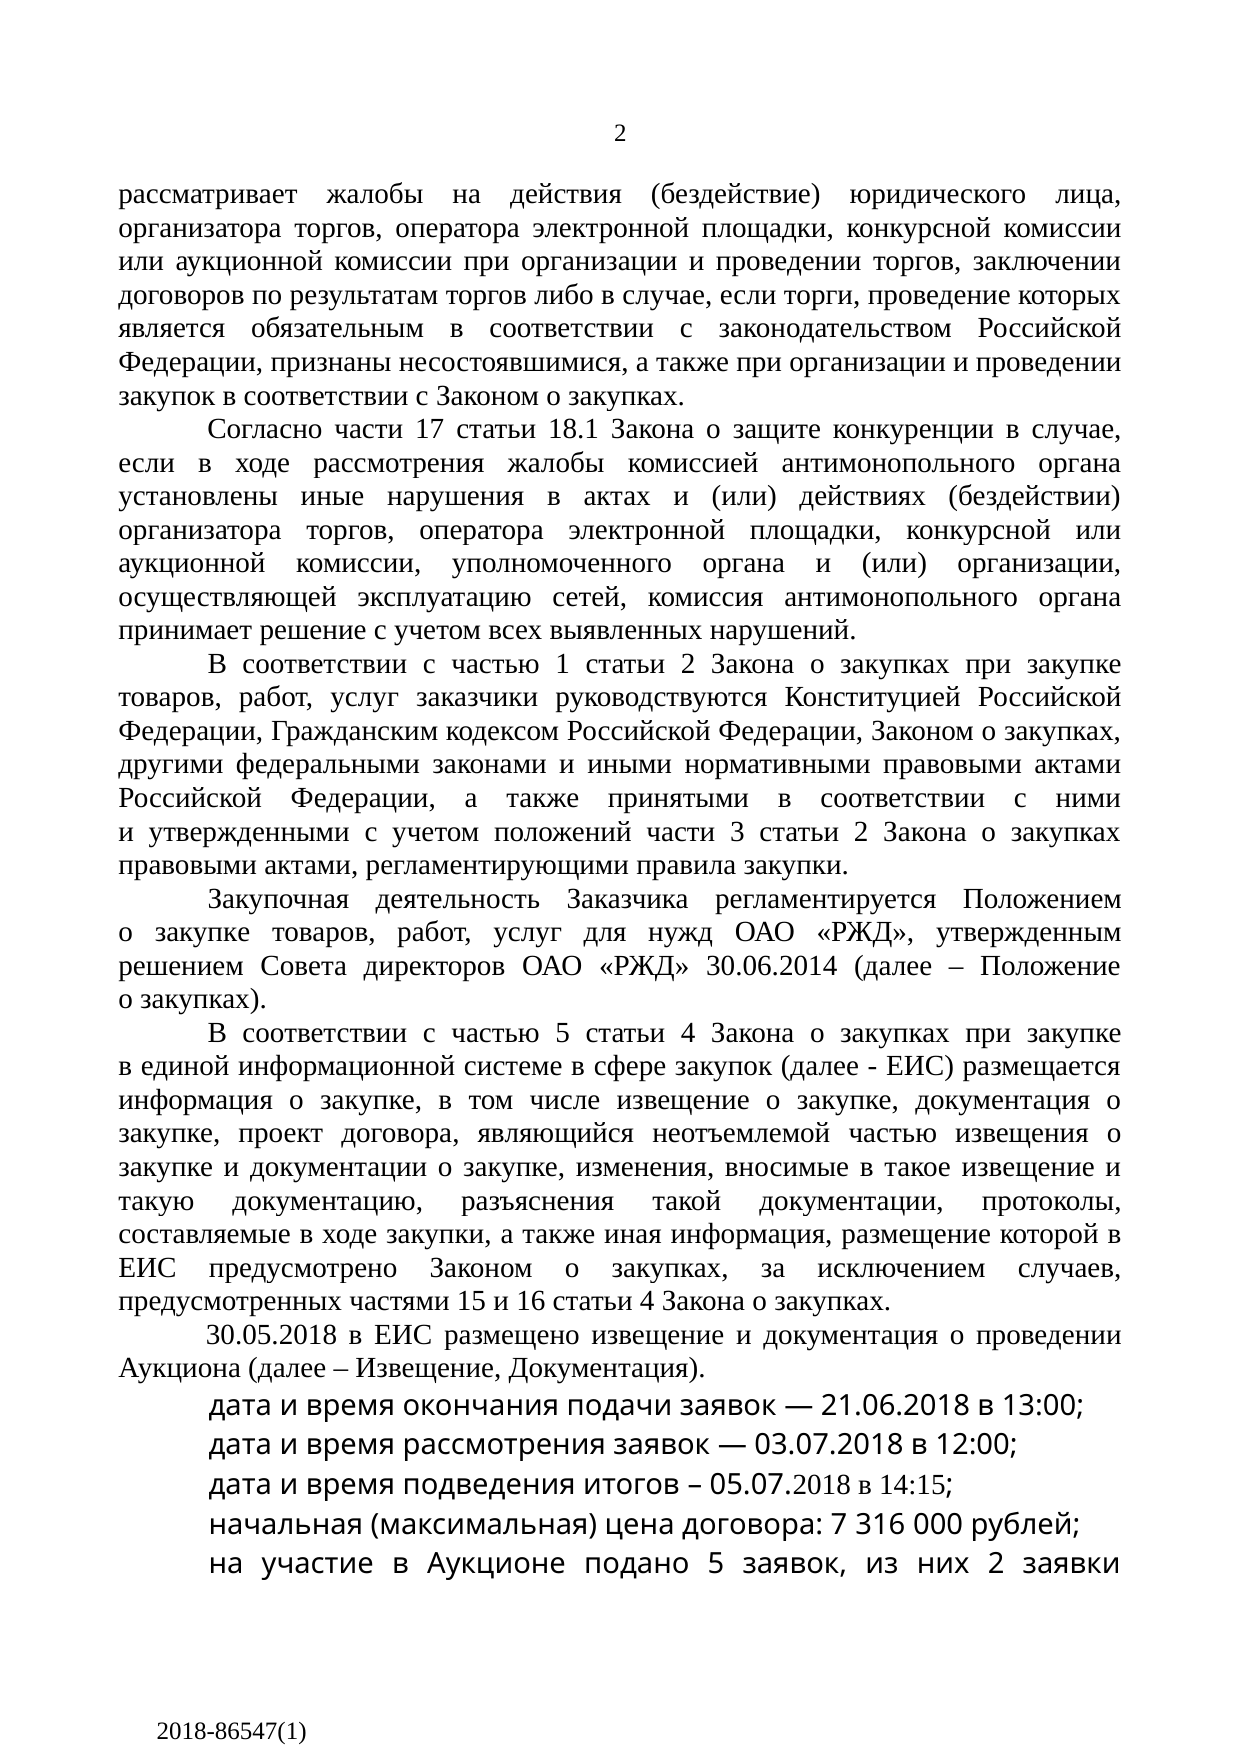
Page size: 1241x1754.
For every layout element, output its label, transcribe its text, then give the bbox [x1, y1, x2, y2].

text дата и время рассмотрения заявок — 03.07.2018 в 12:00; [118, 1423, 1122, 1463]
text В соответствии с частью 5 статьи 4 Закона о закупках при закупке в единой информационной системе в сфере закупок (далее - ЕИС) размещается информация о закупке, в том числе извещение о закупке, документация о закупке, проект договора, являющийся неотъемлемой частью извещения о закупке и документации о закупке, изменения, вносимые в такое извещение и такую документацию, разъяснения такой документации, протоколы, составляемые в ходе закупки, а также иная информация, размещение которой в ЕИС предусмотрено Законом о закупках, за исключением случаев, предусмотренных частями 15 и 16 статьи 4 Закона о закупках. [118, 1015, 1122, 1317]
text рассматривает жалобы на действия (бездействие) юридического лица, организатора торгов, оператора электронной площадки, конкурсной комиссии или аукционной комиссии при организации и проведении торгов, заключении договоров по результатам торгов либо в случае, если торги, проведение которых является обязательным в соответствии с законодательством Российской Федерации, признаны несостоявшимися, а также при организации и проведении закупок в соответствии с Законом о закупках. [118, 176, 1122, 411]
text на участие в Аукционе подано 5 заявок, из них 2 заявки [118, 1543, 1122, 1582]
text начальная (максимальная) цена договора: 7 316 000 рублей; [118, 1503, 1122, 1543]
text В соответствии с частью 1 статьи 2 Закона о закупках при закупке товаров, работ, услуг заказчики руководствуются Конституцией Российской Федерации, Гражданским кодексом Российской Федерации, Законом о закупках, другими федеральными законами и иными нормативными правовыми актами Российской Федерации, а также принятыми в соответствии с ними и утвержденными с учетом положений части 3 статьи 2 Закона о закупках правовыми актами, регламентирующими правила закупки. [118, 646, 1122, 881]
text 30.05.2018 в ЕИС размещено извещение и документация о проведении Аукциона (далее – Извещение, Документация). [118, 1317, 1122, 1384]
text дата и время окончания подачи заявок — 21.06.2018 в 13:00; [118, 1384, 1122, 1423]
text Закупочная деятельность Заказчика регламентируется Положением о закупке товаров, работ, услуг для нужд ОАО «РЖД», утвержденным решением Совета директоров ОАО «РЖД» 30.06.2014 (далее – Положение о закупках). [118, 881, 1122, 1015]
text Согласно части 17 статьи 18.1 Закона о защите конкуренции в случае, если в ходе рассмотрения жалобы комиссией антимонопольного органа установлены иные нарушения в актах и (или) действиях (бездействии) организатора торгов, оператора электронной площадки, конкурсной или аукционной комиссии, уполномоченного органа и (или) организации, осуществляющей эксплуатацию сетей, комиссия антимонопольного органа принимает решение с учетом всех выявленных нарушений. [118, 411, 1122, 646]
text дата и время подведения итогов – 05.07.2018 в 14:15; [118, 1463, 1122, 1503]
